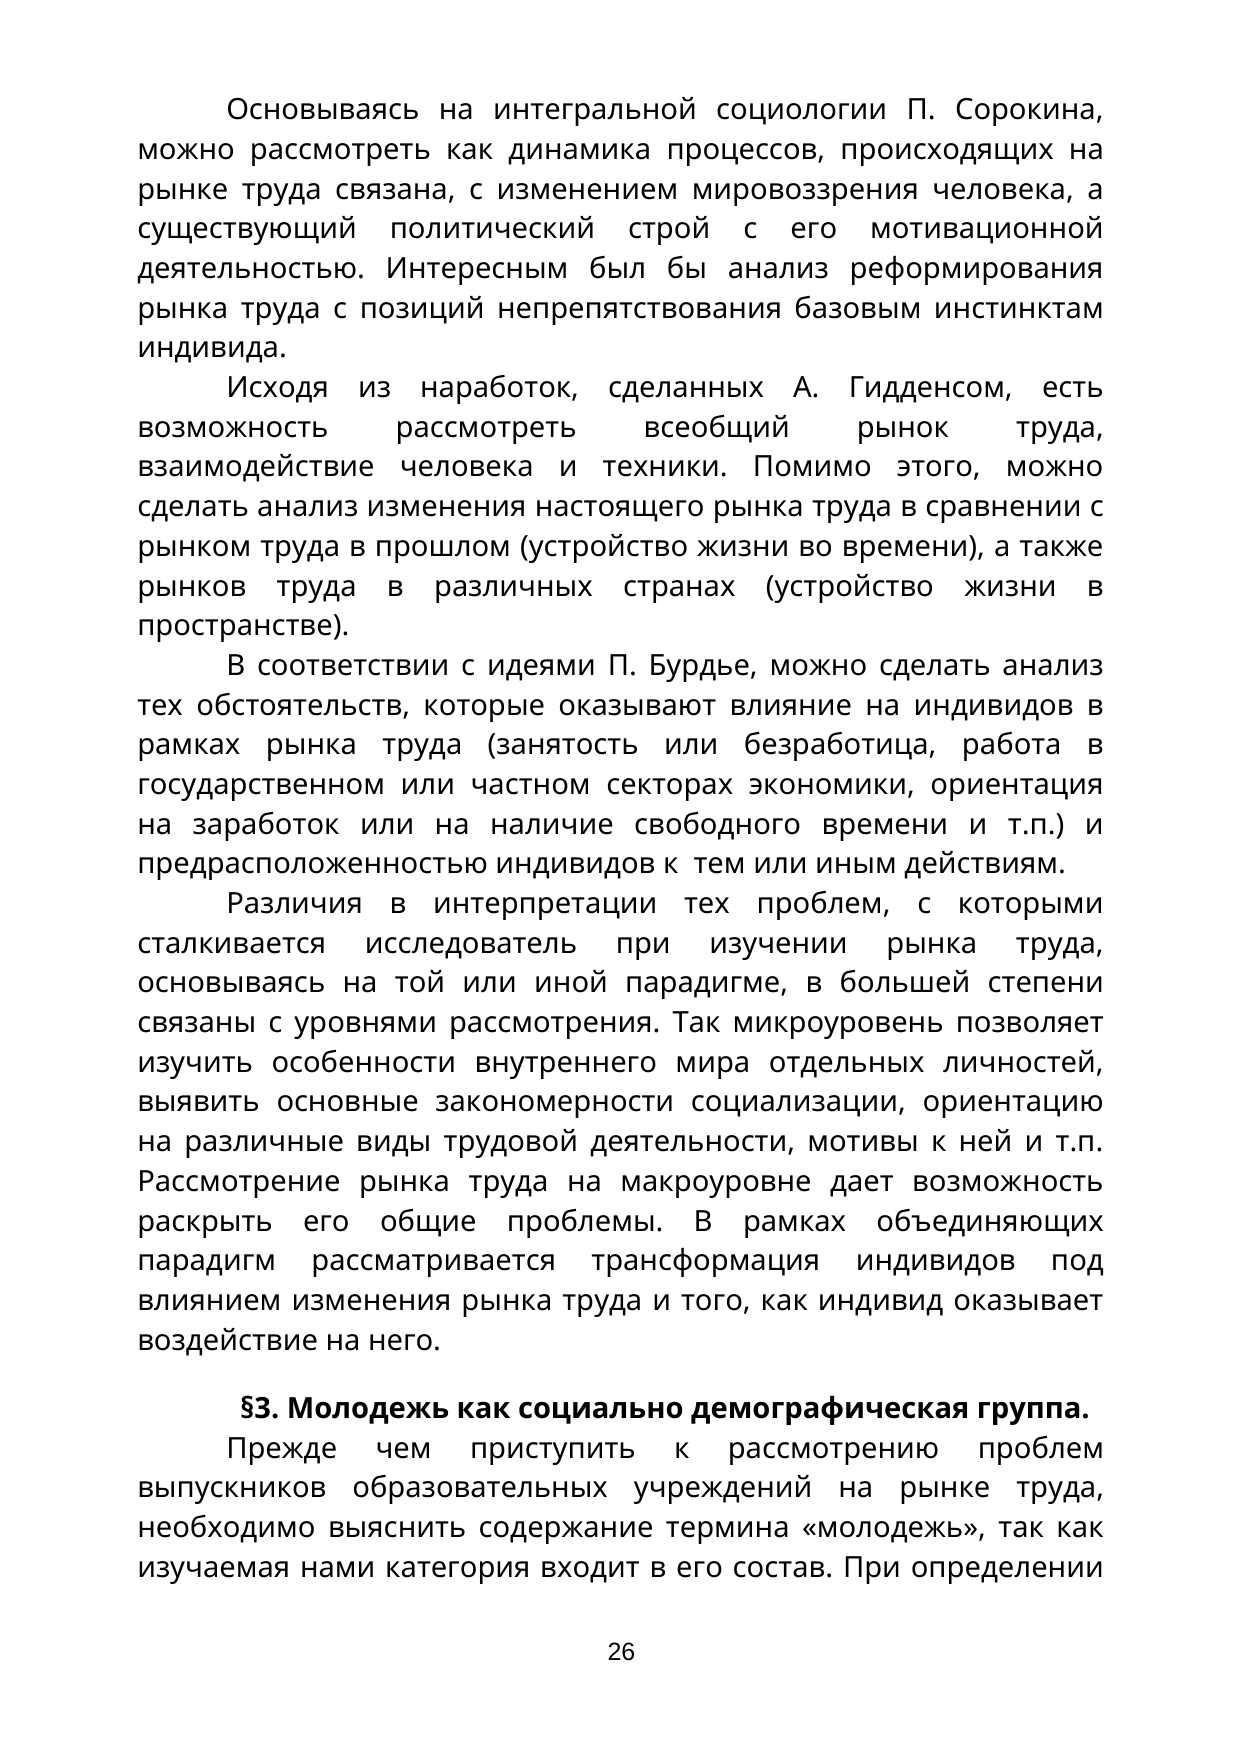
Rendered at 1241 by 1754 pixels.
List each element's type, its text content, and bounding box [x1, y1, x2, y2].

text §3. Молодежь как социально демографическая группа. [137, 1387, 1104, 1427]
text Прежде чем приступить к рассмотрению проблем выпускников образовательных учреждений на рынке труда, необходимо выяснить содержание термина «молодежь», так как изучаемая нами категория входит в его состав. При определении [137, 1427, 1104, 1586]
text В соответствии с идеями П. Бурдье, можно сделать анализ тех обстоятельств, которые оказывают влияние на индивидов в рамках рынка труда (занятость или безработица, работа в государственном или частном секторах экономики, ориентация на заработок или на наличие свободного времени и т.п.) и предрасположенностью индивидов к тем или иным действиям. [137, 644, 1104, 882]
text Исходя из наработок, сделанных А. Гидденсом, есть возможность рассмотреть всеобщий рынок труда, взаимодействие человека и техники. Помимо этого, можно сделать анализ изменения настоящего рынка труда в сравнении с рынком труда в прошлом (устройство жизни во времени), а также рынков труда в различных странах (устройство жизни в пространстве). [137, 366, 1104, 644]
text Различия в интерпретации тех проблем, с которыми сталкивается исследователь при изучении рынка труда, основываясь на той или иной парадигме, в большей степени связаны с уровнями рассмотрения. Так микроуровень позволяет изучить особенности внутреннего мира отдельных личностей, выявить основные закономерности социализации, ориентацию на различные виды трудовой деятельности, мотивы к ней и т.п. Рассмотрение рынка труда на макроуровне дает возможность раскрыть его общие проблемы. В рамках объединяющих парадигм рассматривается трансформация индивидов под влиянием изменения рынка труда и того, как индивид оказывает воздействие на него. [137, 882, 1104, 1358]
text Основываясь на интегральной социологии П. Сорокина, можно рассмотреть как динамика процессов, происходящих на рынке труда связана, с изменением мировоззрения человека, а существующий политический строй с его мотивационной деятельностью. Интересным был бы анализ реформирования рынка труда с позиций непрепятствования базовым инстинктам индивида. [137, 88, 1104, 366]
